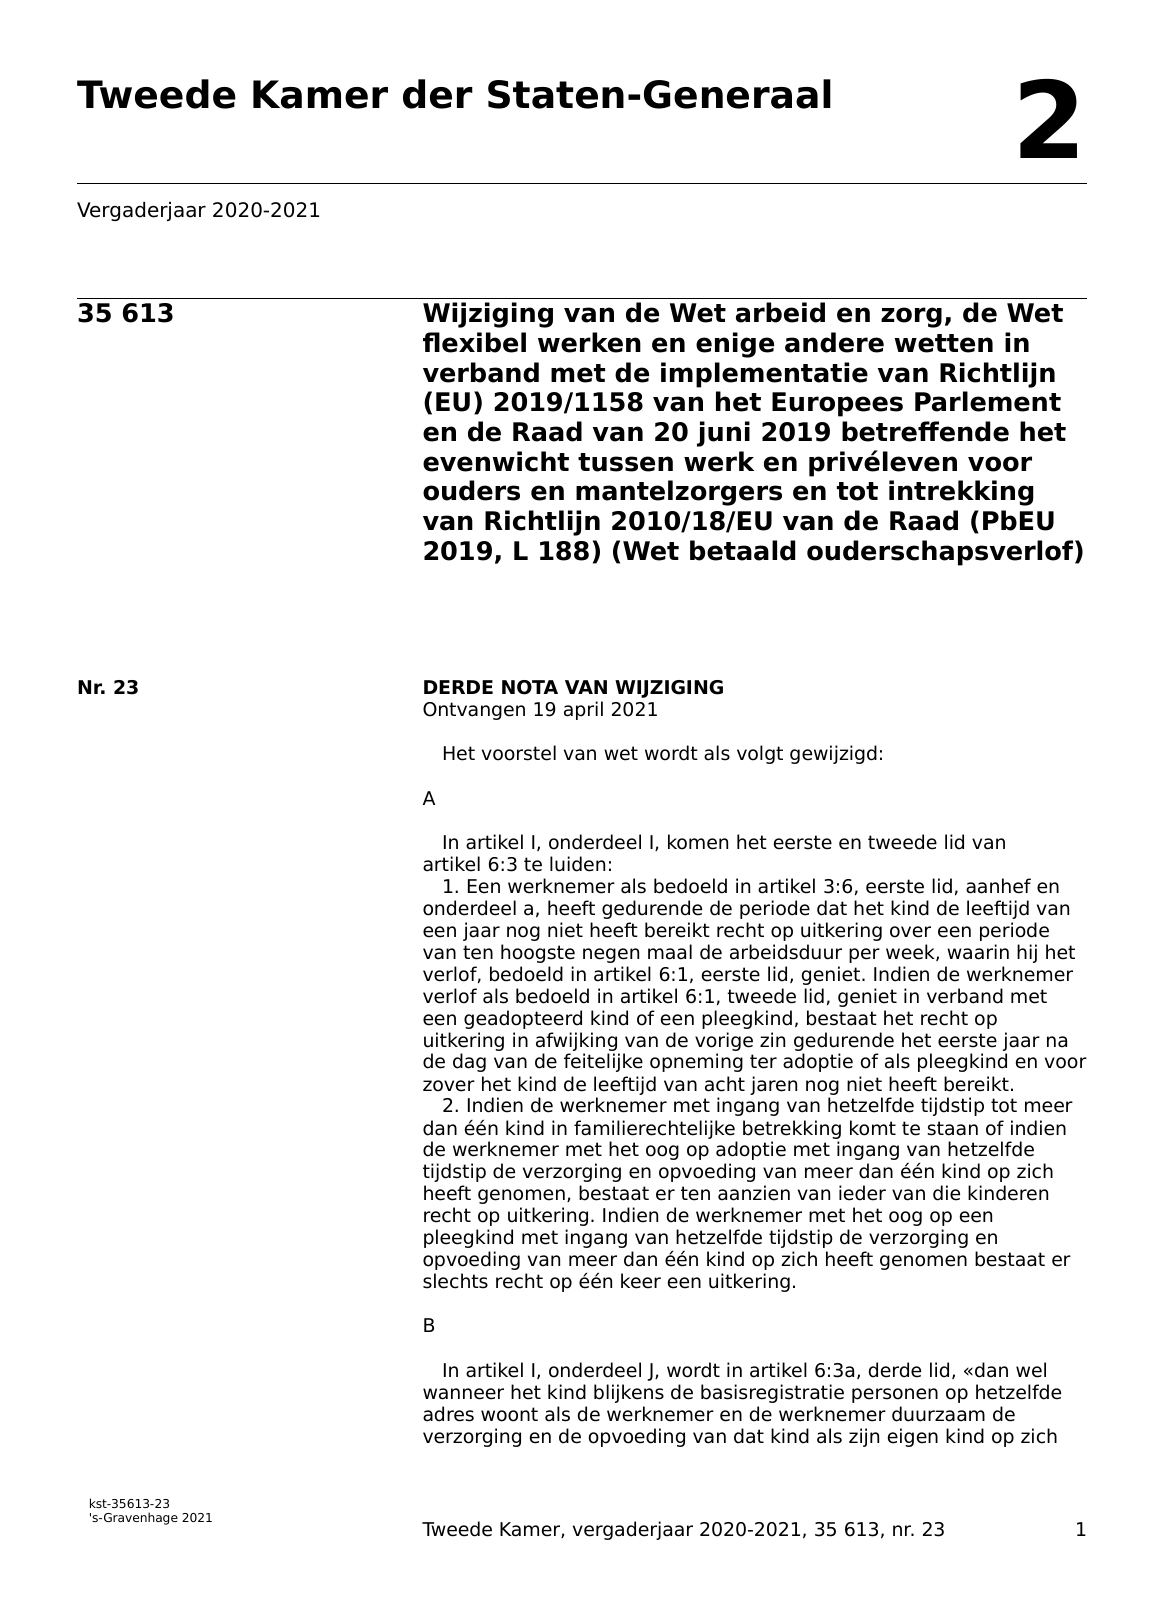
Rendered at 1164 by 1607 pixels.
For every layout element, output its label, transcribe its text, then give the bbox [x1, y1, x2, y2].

subtitle B [422, 1315, 1087, 1337]
table_header Tweede Kamer der Staten-Generaal [77, 59, 886, 183]
text 's-Gravenhage 2021 [88, 1511, 323, 1525]
text In artikel I, onderdeel I, komen het eerste en tweede lid van artikel 6:3 te luiden: [422, 832, 1087, 876]
text Ontvangen 19 april 2021 [422, 699, 1087, 721]
text 2. Indien de werknemer met ingang van hetzelfde tijdstip tot meer dan één kind in familierechtelijke betrekking komt te staan of indien de werknemer met het oog op adoptie met ingang van hetzelfde tijdstip de verzorging en opvoeding van meer dan één kind op zich heeft genomen, bestaat er ten aanzien van ieder van die kinderen recht op uitkering. Indien de werknemer met het oog op een pleegkind met ingang van hetzelfde tijdstip de verzorging en opvoeding van meer dan één kind op zich heeft genomen bestaat er slechts recht op één keer een uitkering. [422, 1095, 1087, 1293]
table_cell Vergaderjaar 2020-2021 [77, 184, 1087, 298]
subtitle A [422, 787, 1087, 809]
text kst-35613-23 [88, 1497, 323, 1511]
text Het voorstel van wet wordt als volgt gewijzigd: [422, 743, 1087, 765]
subtitle 35 613 Wijziging van de Wet arbeid en zorg, de Wet flexibel werken en enige andere wetten in verband met de implementatie van Richtlijn (EU) 2019/1158 van het Europees Parlement en de Raad van 20 juni 2019 betreffende het evenwicht tussen werk en privéleven voor ouders en mantelzorgers en tot intrekking van Richtlijn 2010/18/EU van de Raad (PbEU 2019, L 188) (Wet betaald ouderschapsverlof) [77, 299, 1087, 566]
table_header 2 [886, 59, 1087, 183]
subtitle Nr. 23 DERDE NOTA VAN WIJZIGING [77, 677, 1087, 699]
text 1. Een werknemer als bedoeld in artikel 3:6, eerste lid, aanhef en onderdeel a, heeft gedurende de periode dat het kind de leeftijd van een jaar nog niet heeft bereikt recht op uitkering over een periode van ten hoogste negen maal de arbeidsduur per week, waarin hij het verlof, bedoeld in artikel 6:1, eerste lid, geniet. Indien de werknemer verlof als bedoeld in artikel 6:1, tweede lid, geniet in verband met een geadopteerd kind of een pleegkind, bestaat het recht op uitkering in afwijking van de vorige zin gedurende het eerste jaar na de dag van de feitelijke opneming ter adoptie of als pleegkind en voor zover het kind de leeftijd van acht jaren nog niet heeft bereikt. [422, 876, 1087, 1095]
text In artikel I, onderdeel J, wordt in artikel 6:3a, derde lid, «dan wel wanneer het kind blijkens de basisregistratie personen op hetzelfde adres woont als de werknemer en de werknemer duurzaam de verzorging en de opvoeding van dat kind als zijn eigen kind op zich [422, 1359, 1087, 1447]
